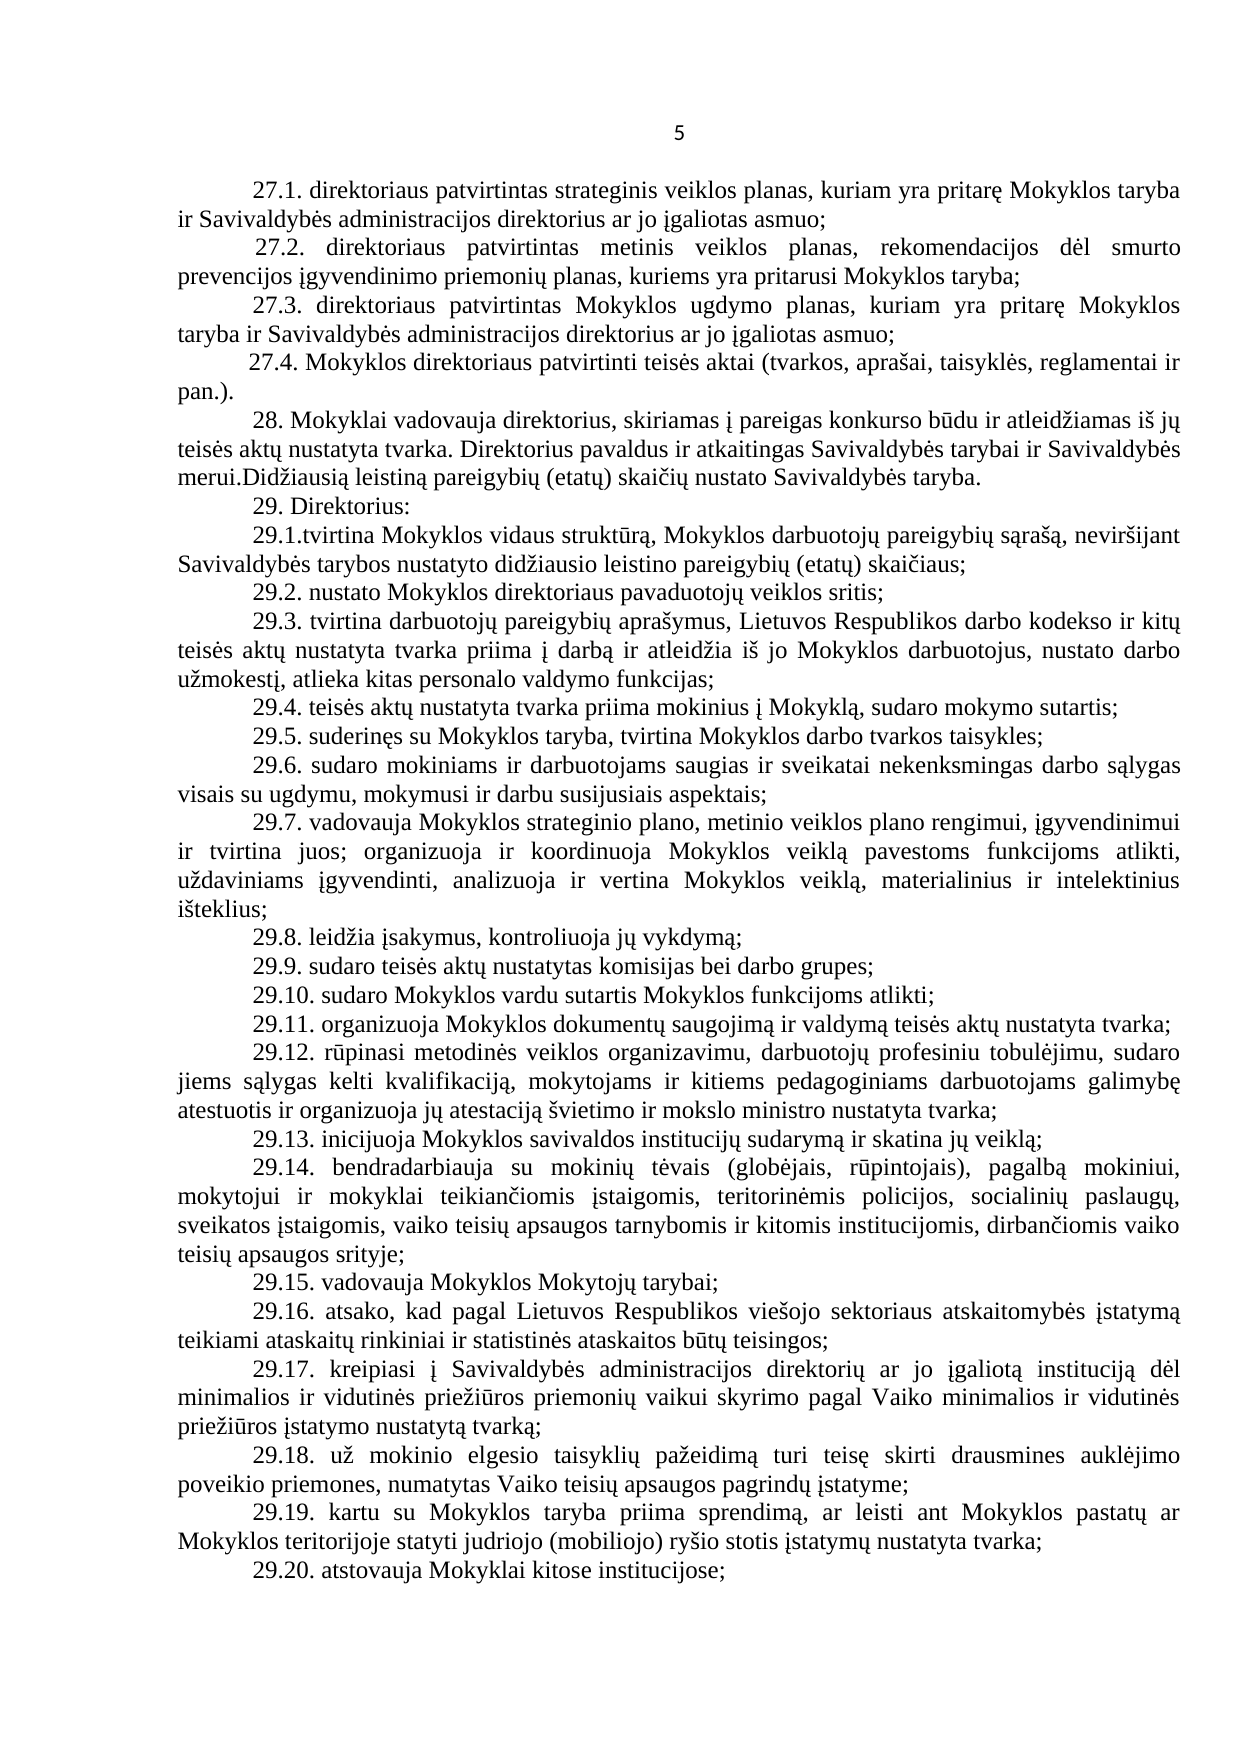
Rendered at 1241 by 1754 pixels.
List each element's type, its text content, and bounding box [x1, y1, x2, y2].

text 29.17. kreipiasi į Savivaldybės administracijos direktorių ar jo įgaliotą instituciją dėl minimalios ir vidutinės priežiūros priemonių vaikui skyrimo pagal Vaiko minimalios ir vidutinės priežiūros įstatymo nustatytą tvarką; [177, 1354, 1181, 1440]
text 29.15. vadovauja Mokyklos Mokytojų tarybai; [177, 1267, 1181, 1296]
text 29.6. sudaro mokiniams ir darbuotojams saugias ir sveikatai nekenksmingas darbo sąlygas visais su ugdymu, mokymusi ir darbu susijusiais aspektais; [177, 750, 1181, 807]
text 29.14. bendradarbiauja su mokinių tėvais (globėjais, rūpintojais), pagalbą mokiniui, mokytojui ir mokyklai teikiančiomis įstaigomis, teritorinėmis policijos, socialinių paslaugų, sveikatos įstaigomis, vaiko teisių apsaugos tarnybomis ir kitomis institucijomis, dirbančiomis vaiko teisių apsaugos srityje; [177, 1152, 1181, 1267]
text 29.4. teisės aktų nustatyta tvarka priima mokinius į Mokyklą, sudaro mokymo sutartis; [177, 692, 1181, 721]
text 28. Mokyklai vadovauja direktorius, skiriamas į pareigas konkurso būdu ir atleidžiamas iš jų teisės aktų nustatyta tvarka. Direktorius pavaldus ir atkaitingas Savivaldybės tarybai ir Savivaldybės merui.Didžiausią leistiną pareigybių (etatų) skaičių nustato Savivaldybės taryba. [177, 405, 1181, 491]
text 29.11. organizuoja Mokyklos dokumentų saugojimą ir valdymą teisės aktų nustatyta tvarka; [177, 1009, 1181, 1037]
text 29.10. sudaro Mokyklos vardu sutartis Mokyklos funkcijoms atlikti; [177, 980, 1181, 1009]
text 29.20. atstovauja Mokyklai kitose institucijose; [177, 1555, 1181, 1584]
text 29.1.tvirtina Mokyklos vidaus struktūrą, Mokyklos darbuotojų pareigybių sąrašą, neviršijant Savivaldybės tarybos nustatyto didžiausio leistino pareigybių (etatų) skaičiaus; [177, 520, 1181, 577]
text 29.9. sudaro teisės aktų nustatytas komisijas bei darbo grupes; [177, 951, 1181, 980]
text 29.5. suderinęs su Mokyklos taryba, tvirtina Mokyklos darbo tvarkos taisykles; [177, 721, 1181, 750]
text 29.18. už mokinio elgesio taisyklių pažeidimą turi teisę skirti drausmines auklėjimo poveikio priemones, numatytas Vaiko teisių apsaugos pagrindų įstatyme; [177, 1440, 1181, 1497]
text 27.4. Mokyklos direktoriaus patvirtinti teisės aktai (tvarkos, aprašai, taisyklės, reglamentai ir pan.). [177, 347, 1181, 405]
text 29. Direktorius: [177, 491, 1181, 520]
text 29.13. inicijuoja Mokyklos savivaldos institucijų sudarymą ir skatina jų veiklą; [177, 1124, 1181, 1152]
text 29.12. rūpinasi metodinės veiklos organizavimu, darbuotojų profesiniu tobulėjimu, sudaro jiems sąlygas kelti kvalifikaciją, mokytojams ir kitiems pedagoginiams darbuotojams galimybę atestuotis ir organizuoja jų atestaciją švietimo ir mokslo ministro nustatyta tvarka; [177, 1037, 1181, 1124]
text 29.3. tvirtina darbuotojų pareigybių aprašymus, Lietuvos Respublikos darbo kodekso ir kitų teisės aktų nustatyta tvarka priima į darbą ir atleidžia iš jo Mokyklos darbuotojus, nustato darbo užmokestį, atlieka kitas personalo valdymo funkcijas; [177, 606, 1181, 692]
text 27.1. direktoriaus patvirtintas strateginis veiklos planas, kuriam yra pritarę Mokyklos taryba ir Savivaldybės administracijos direktorius ar jo įgaliotas asmuo; [177, 175, 1181, 232]
text 29.7. vadovauja Mokyklos strateginio plano, metinio veiklos plano rengimui, įgyvendinimui ir tvirtina juos; organizuoja ir koordinuoja Mokyklos veiklą pavestoms funkcijoms atlikti, uždaviniams įgyvendinti, analizuoja ir vertina Mokyklos veiklą, materialinius ir intelektinius išteklius; [177, 807, 1181, 922]
text 29.19. kartu su Mokyklos taryba priima sprendimą, ar leisti ant Mokyklos pastatų ar Mokyklos teritorijoje statyti judriojo (mobiliojo) ryšio stotis įstatymų nustatyta tvarka; [177, 1497, 1181, 1555]
text 29.2. nustato Mokyklos direktoriaus pavaduotojų veiklos sritis; [177, 577, 1181, 606]
text 27.3. direktoriaus patvirtintas Mokyklos ugdymo planas, kuriam yra pritarę Mokyklos taryba ir Savivaldybės administracijos direktorius ar jo įgaliotas asmuo; [177, 290, 1181, 347]
text 29.16. atsako, kad pagal Lietuvos Respublikos viešojo sektoriaus atskaitomybės įstatymą teikiami ataskaitų rinkiniai ir statistinės ataskaitos būtų teisingos; [177, 1296, 1181, 1354]
text 27.2. direktoriaus patvirtintas metinis veiklos planas, rekomendacijos dėl smurto prevencijos įgyvendinimo priemonių planas, kuriems yra pritarusi Mokyklos taryba; [177, 232, 1181, 290]
text 29.8. leidžia įsakymus, kontroliuoja jų vykdymą; [177, 922, 1181, 951]
